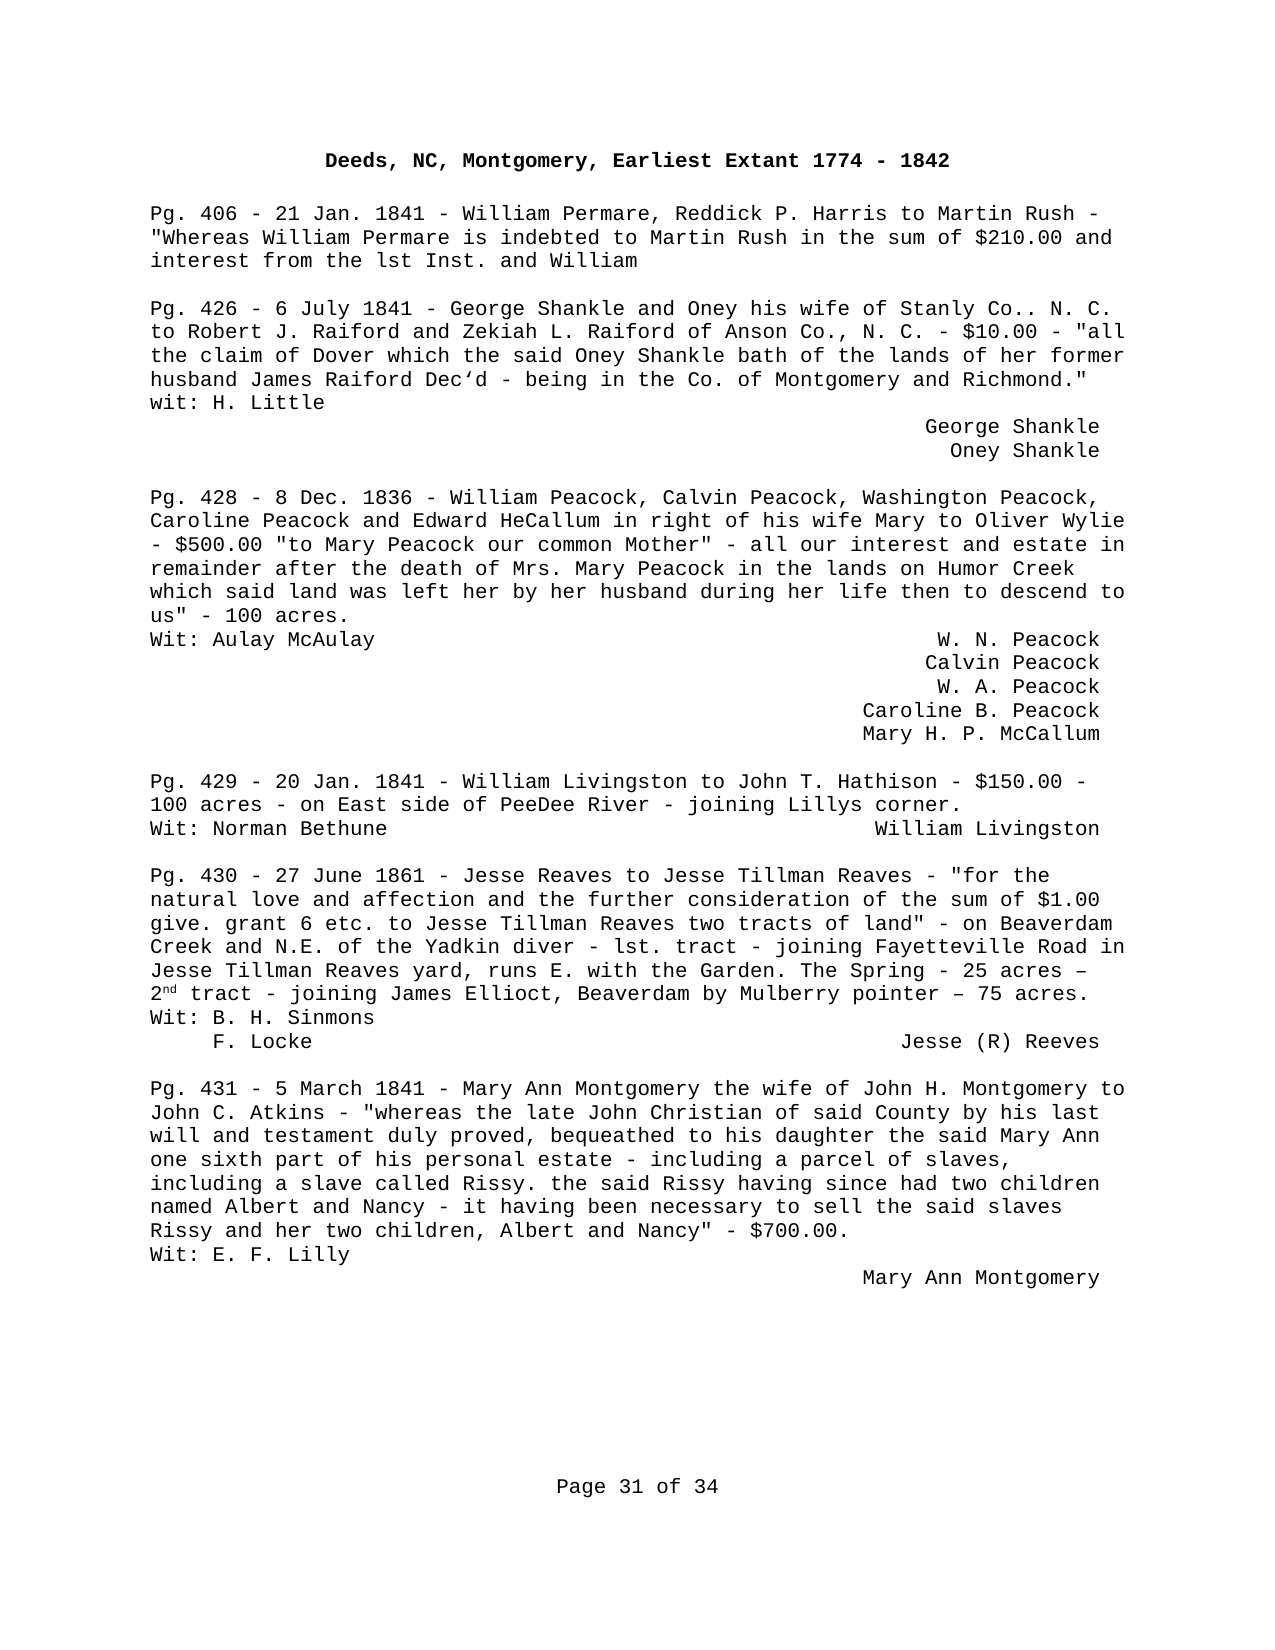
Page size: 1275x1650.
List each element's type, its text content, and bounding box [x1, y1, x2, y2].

text George Shankle [150, 416, 1125, 439]
text Pg. 426 - 6 July 1841 - George Shankle and Oney his wife of Stanly Co.. N. C. to Robert J. Raiford and Zekiah L. Raiford of Anson Co., N. C. - $10.00 - "all the claim of Dover which the said Oney Shankle bath of the lands of her former husband James Raiford Dec‘d - being in the Co. of Montgomery and Richmond." [150, 298, 1125, 392]
text Wit: B. H. Sinmons [150, 1007, 1125, 1031]
text Mary Ann Montgomery [150, 1267, 1125, 1291]
text Pg. 431 - 5 March 1841 - Mary Ann Montgomery the wife of John H. Montgomery to John C. Atkins - "whereas the late John Christian of said County by his last will and testament duly proved, bequeathed to his daughter the said Mary Ann one sixth part of his personal estate - including a parcel of slaves, including a slave called Rissy. the said Rissy having since had two children named Albert and Nancy - it having been necessary to sell the said slaves Rissy and her two children, Albert and Nancy" - $700.00. [150, 1078, 1125, 1243]
text Pg. 406 - 21 Jan. 1841 - William Permare, Reddick P. Harris to Martin Rush - "Whereas William Permare is indebted to Martin Rush in the sum of $210.00 and interest from the lst Inst. and William [150, 203, 1125, 274]
text Wit: E. F. Lilly [150, 1243, 1125, 1267]
text Oney Shankle [150, 439, 1125, 463]
text Pg. 428 - 8 Dec. 1836 - William Peacock, Calvin Peacock, Washington Peacock, Caroline Peacock and Edward HeCallum in right of his wife Mary to Oliver Wylie - $500.00 "to Mary Peacock our common Mother" - all our interest and estate in remainder after the death of Mrs. Mary Peacock in the lands on Humor Creek which said land was left her by her husband during her life then to descend to us" - 100 acres. [150, 487, 1125, 629]
text W. A. Peacock [150, 676, 1125, 700]
text Wit: Norman Bethune William Livingston [150, 818, 1125, 842]
text wit: H. Little [150, 392, 1125, 416]
text Mary H. P. McCallum [150, 723, 1125, 747]
text Calvin Peacock [150, 652, 1125, 676]
text Wit: Aulay McAulay W. N. Peacock [150, 629, 1125, 652]
text Caroline B. Peacock [150, 700, 1125, 723]
text F. Locke Jesse (R) Reeves [150, 1031, 1125, 1054]
text Pg. 430 - 27 June 1861 - Jesse Reaves to Jesse Tillman Reaves - "for the natural love and affection and the further consideration of the sum of $1.00 give. grant 6 etc. to Jesse Tillman Reaves two tracts of land" - on Beaverdam Creek and N.E. of the Yadkin diver - lst. tract - joining Fayetteville Road in Jesse Tillman Reaves yard, runs E. with the Garden. The Spring - 25 acres – 2nd tract - joining James Ellioct, Beaverdam by Mulberry pointer – 75 acres. [150, 865, 1125, 1007]
text Pg. 429 - 20 Jan. 1841 - William Livingston to John T. Hathison - $150.00 - 100 acres - on East side of PeeDee River - joining Lillys corner. [150, 771, 1125, 818]
